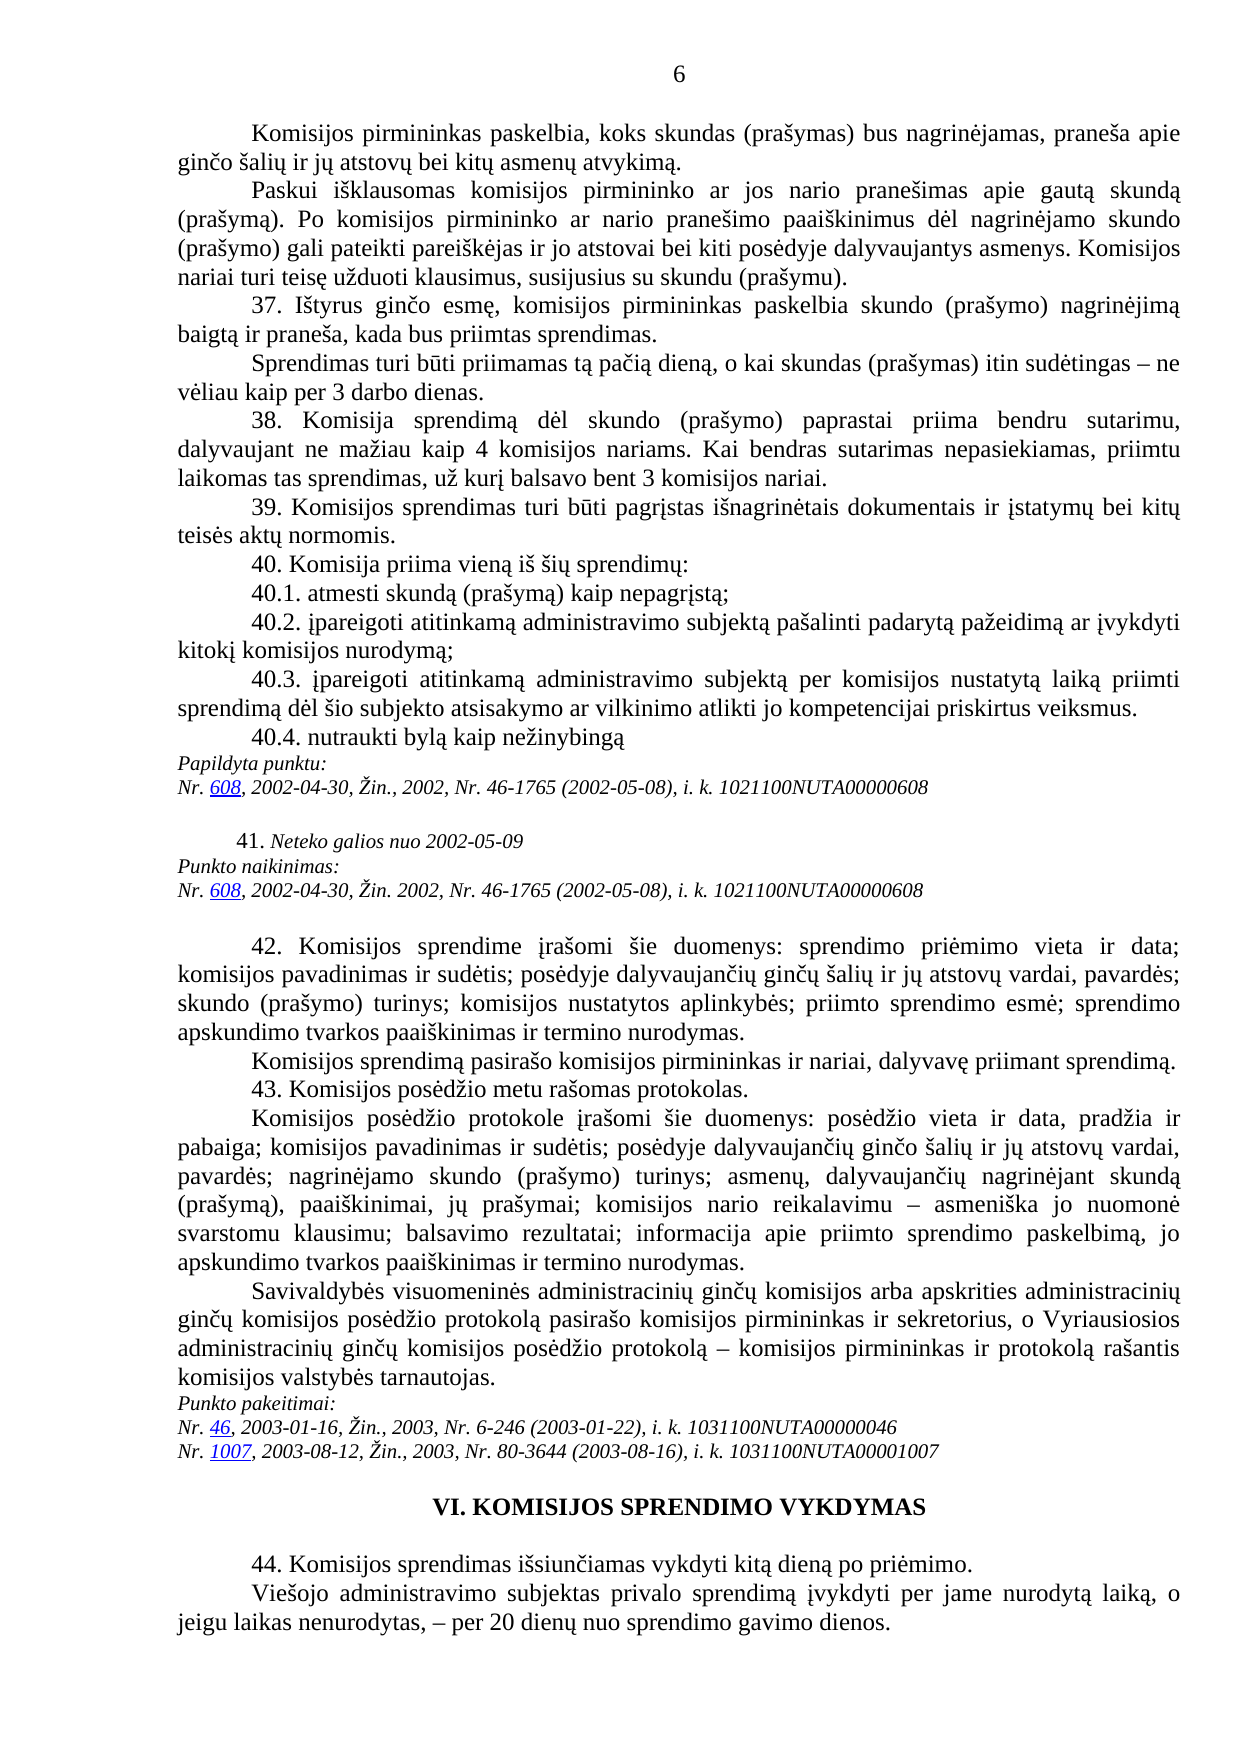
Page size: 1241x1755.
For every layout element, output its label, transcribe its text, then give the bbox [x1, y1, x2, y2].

text 40.3. įpareigoti atitinkamą administravimo subjektą per komisijos nustatytą laiką priimti sprendimą dėl šio subjekto atsisakymo ar vilkinimo atlikti jo kompetencijai priskirtus veiksmus. [177, 664, 1181, 722]
text 37. Ištyrus ginčo esmę, komisijos pirmininkas paskelbia skundo (prašymo) nagrinėjimą baigtą ir praneša, kada bus priimtas sprendimas. [177, 291, 1181, 348]
text 40.4. nutraukti bylą kaip nežinybingą [177, 722, 1181, 751]
text Punkto pakeitimai: [177, 1391, 1181, 1415]
text 40. Komisija priima vieną iš šių sprendimų: [177, 549, 1181, 578]
text Nr. 46, 2003-01-16, Žin., 2003, Nr. 6-246 (2003-01-22), i. k. 1031100NUTA00000046 [177, 1415, 1181, 1439]
text Komisijos pirmininkas paskelbia, koks skundas (prašymas) bus nagrinėjamas, praneša apie ginčo šalių ir jų atstovų bei kitų asmenų atvykimą. [177, 118, 1181, 176]
text Komisijos posėdžio protokole įrašomi šie duomenys: posėdžio vieta ir data, pradžia ir pabaiga; komisijos pavadinimas ir sudėtis; posėdyje dalyvaujančių ginčo šalių ir jų atstovų vardai, pavardės; nagrinėjamo skundo (prašymo) turinys; asmenų, dalyvaujančių nagrinėjant skundą (prašymą), paaiškinimai, jų prašymai; komisijos nario reikalavimu – asmeniška jo nuomonė svarstomu klausimu; balsavimo rezultatai; informacija apie priimto sprendimo paskelbimą, jo apskundimo tvarkos paaiškinimas ir termino nurodymas. [177, 1103, 1181, 1276]
text 41. Neteko galios nuo 2002-05-09 [177, 827, 1181, 854]
text Viešojo administravimo subjektas privalo sprendimą įvykdyti per jame nurodytą laiką, o jeigu laikas nenurodytas, – per 20 dienų nuo sprendimo gavimo dienos. [177, 1578, 1181, 1635]
text Punkto naikinimas: [177, 854, 1181, 878]
text 38. Komisija sprendimą dėl skundo (prašymo) paprastai priima bendru sutarimu, dalyvaujant ne mažiau kaip 4 komisijos nariams. Kai bendras sutarimas nepasiekiamas, priimtu laikomas tas sprendimas, už kurį balsavo bent 3 komisijos nariai. [177, 406, 1181, 492]
text Papildyta punktu: [177, 751, 1181, 775]
text Nr. 608, 2002-04-30, Žin., 2002, Nr. 46-1765 (2002-05-08), i. k. 1021100NUTA00000608 [177, 775, 1181, 799]
text 39. Komisijos sprendimas turi būti pagrįstas išnagrinėtais dokumentais ir įstatymų bei kitų teisės aktų normomis. [177, 492, 1181, 549]
text Savivaldybės visuomeninės administracinių ginčų komisijos arba apskrities administracinių ginčų komisijos posėdžio protokolą pasirašo komisijos pirmininkas ir sekretorius, o Vyriausiosios administracinių ginčų komisijos posėdžio protokolą – komisijos pirmininkas ir protokolą rašantis komisijos valstybės tarnautojas. [177, 1276, 1181, 1391]
text VI. KOMISIJOS SPRENDIMO VYKDYMAS [177, 1492, 1181, 1520]
text Sprendimas turi būti priimamas tą pačią dieną, o kai skundas (prašymas) itin sudėtingas – ne vėliau kaip per 3 darbo dienas. [177, 348, 1181, 406]
text 42. Komisijos sprendime įrašomi šie duomenys: sprendimo priėmimo vieta ir data; komisijos pavadinimas ir sudėtis; posėdyje dalyvaujančių ginčų šalių ir jų atstovų vardai, pavardės; skundo (prašymo) turinys; komisijos nustatytos aplinkybės; priimto sprendimo esmė; sprendimo apskundimo tvarkos paaiškinimas ir termino nurodymas. [177, 931, 1181, 1046]
text 40.2. įpareigoti atitinkamą administravimo subjektą pašalinti padarytą pažeidimą ar įvykdyti kitokį komisijos nurodymą; [177, 607, 1181, 664]
text 44. Komisijos sprendimas išsiunčiamas vykdyti kitą dieną po priėmimo. [177, 1549, 1181, 1578]
text 40.1. atmesti skundą (prašymą) kaip nepagrįstą; [177, 578, 1181, 607]
text Komisijos sprendimą pasirašo komisijos pirmininkas ir nariai, dalyvavę priimant sprendimą. [177, 1046, 1181, 1074]
text 43. Komisijos posėdžio metu rašomas protokolas. [177, 1074, 1181, 1103]
text Paskui išklausomas komisijos pirmininko ar jos nario pranešimas apie gautą skundą (prašymą). Po komisijos pirmininko ar nario pranešimo paaiškinimus dėl nagrinėjamo skundo (prašymo) gali pateikti pareiškėjas ir jo atstovai bei kiti posėdyje dalyvaujantys asmenys. Komisijos nariai turi teisę užduoti klausimus, susijusius su skundu (prašymu). [177, 176, 1181, 291]
text Nr. 1007, 2003-08-12, Žin., 2003, Nr. 80-3644 (2003-08-16), i. k. 1031100NUTA00001007 [177, 1439, 1181, 1463]
text Nr. 608, 2002-04-30, Žin. 2002, Nr. 46-1765 (2002-05-08), i. k. 1021100NUTA00000608 [177, 878, 1181, 902]
